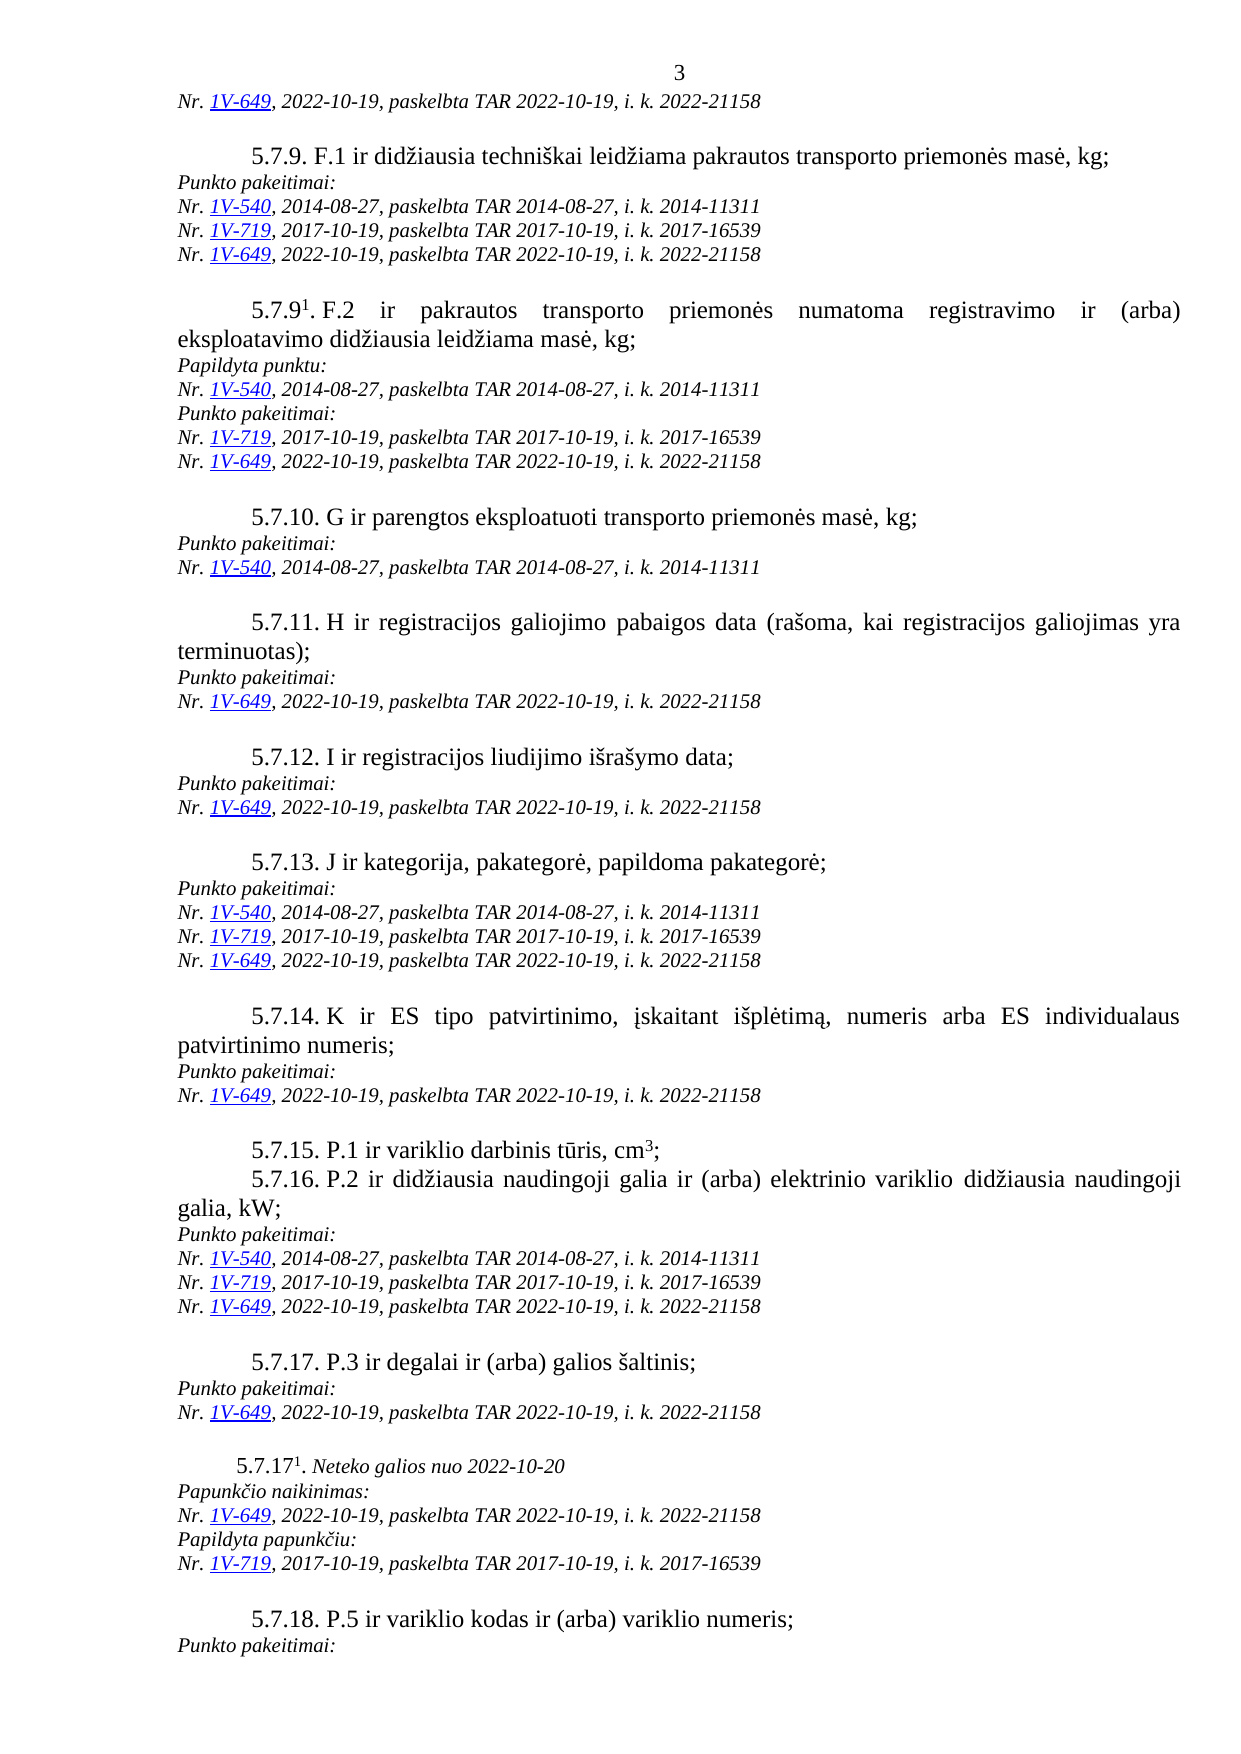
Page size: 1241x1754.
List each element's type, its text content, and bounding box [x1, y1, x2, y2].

text Nr. 1V-649, 2022-10-19, paskelbta TAR 2022-10-19, i. k. 2022-21158 [177, 1503, 1181, 1527]
text Nr. 1V-649, 2022-10-19, paskelbta TAR 2022-10-19, i. k. 2022-21158 [177, 449, 1181, 473]
text Punkto pakeitimai: [177, 1222, 1181, 1246]
text Nr. 1V-719, 2017-10-19, paskelbta TAR 2017-10-19, i. k. 2017-16539 [177, 1551, 1181, 1575]
text 5.7.13. J ir kategorija, pakategorė, papildoma pakategorė; [177, 847, 1181, 876]
text 5.7.9. F.1 ir didžiausia techniškai leidžiama pakrautos transporto priemonės masė, kg; [177, 141, 1181, 170]
text Punkto pakeitimai: [177, 665, 1181, 689]
text Punkto pakeitimai: [177, 1059, 1181, 1083]
text Nr. 1V-540, 2014-08-27, paskelbta TAR 2014-08-27, i. k. 2014-11311 [177, 377, 1181, 401]
text Punkto pakeitimai: [177, 876, 1181, 900]
text Punkto pakeitimai: [177, 531, 1181, 554]
text Nr. 1V-649, 2022-10-19, paskelbta TAR 2022-10-19, i. k. 2022-21158 [177, 948, 1181, 972]
text Papildyta papunkčiu: [177, 1527, 1181, 1551]
text 5.7.11. H ir registracijos galiojimo pabaigos data (rašoma, kai registracijos galiojimas yra terminuotas); [177, 607, 1181, 665]
text Nr. 1V-649, 2022-10-19, paskelbta TAR 2022-10-19, i. k. 2022-21158 [177, 1294, 1181, 1318]
text Punkto pakeitimai: [177, 771, 1181, 794]
text 5.7.10. G ir parengtos eksploatuoti transporto priemonės masė, kg; [177, 502, 1181, 531]
text Nr. 1V-719, 2017-10-19, paskelbta TAR 2017-10-19, i. k. 2017-16539 [177, 924, 1181, 948]
text Papunkčio naikinimas: [177, 1479, 1181, 1503]
text Punkto pakeitimai: [177, 170, 1181, 194]
text Nr. 1V-649, 2022-10-19, paskelbta TAR 2022-10-19, i. k. 2022-21158 [177, 242, 1181, 266]
text 5.7.16. P.2 ir didžiausia naudingoji galia ir (arba) elektrinio variklio didžiausia naudingoji galia, kW; [177, 1164, 1181, 1222]
text Punkto pakeitimai: [177, 401, 1181, 425]
text Nr. 1V-719, 2017-10-19, paskelbta TAR 2017-10-19, i. k. 2017-16539 [177, 425, 1181, 449]
text Punkto pakeitimai: [177, 1376, 1181, 1399]
text Nr. 1V-540, 2014-08-27, paskelbta TAR 2014-08-27, i. k. 2014-11311 [177, 900, 1181, 924]
text 5.7.15. P.1 ir variklio darbinis tūris, cm3; [177, 1136, 1181, 1164]
text 5.7.12. I ir registracijos liudijimo išrašymo data; [177, 742, 1181, 771]
text Nr. 1V-649, 2022-10-19, paskelbta TAR 2022-10-19, i. k. 2022-21158 [177, 794, 1181, 819]
text Punkto pakeitimai: [177, 1632, 1181, 1657]
text 5.7.17. P.3 ir degalai ir (arba) galios šaltinis; [177, 1347, 1181, 1376]
text Nr. 1V-649, 2022-10-19, paskelbta TAR 2022-10-19, i. k. 2022-21158 [177, 89, 1181, 113]
text Nr. 1V-719, 2017-10-19, paskelbta TAR 2017-10-19, i. k. 2017-16539 [177, 1270, 1181, 1294]
text Nr. 1V-540, 2014-08-27, paskelbta TAR 2014-08-27, i. k. 2014-11311 [177, 1246, 1181, 1270]
text Nr. 1V-540, 2014-08-27, paskelbta TAR 2014-08-27, i. k. 2014-11311 [177, 554, 1181, 579]
text Nr. 1V-649, 2022-10-19, paskelbta TAR 2022-10-19, i. k. 2022-21158 [177, 1083, 1181, 1107]
text Nr. 1V-649, 2022-10-19, paskelbta TAR 2022-10-19, i. k. 2022-21158 [177, 1399, 1181, 1424]
text Nr. 1V-719, 2017-10-19, paskelbta TAR 2017-10-19, i. k. 2017-16539 [177, 218, 1181, 242]
text 5.7.14. K ir ES tipo patvirtinimo, įskaitant išplėtimą, numeris arba ES individualaus patvirtinimo numeris; [177, 1001, 1181, 1059]
text Nr. 1V-649, 2022-10-19, paskelbta TAR 2022-10-19, i. k. 2022-21158 [177, 689, 1181, 713]
text Papildyta punktu: [177, 353, 1181, 377]
text 5.7.91. F.2 ir pakrautos transporto priemonės numatoma registravimo ir (arba) eksploatavimo didžiausia leidžiama masė, kg; [177, 295, 1181, 353]
text 5.7.171. Neteko galios nuo 2022-10-20 [177, 1452, 1181, 1479]
text 5.7.18. P.5 ir variklio kodas ir (arba) variklio numeris; [251, 1604, 1181, 1632]
text Nr. 1V-540, 2014-08-27, paskelbta TAR 2014-08-27, i. k. 2014-11311 [177, 194, 1181, 218]
